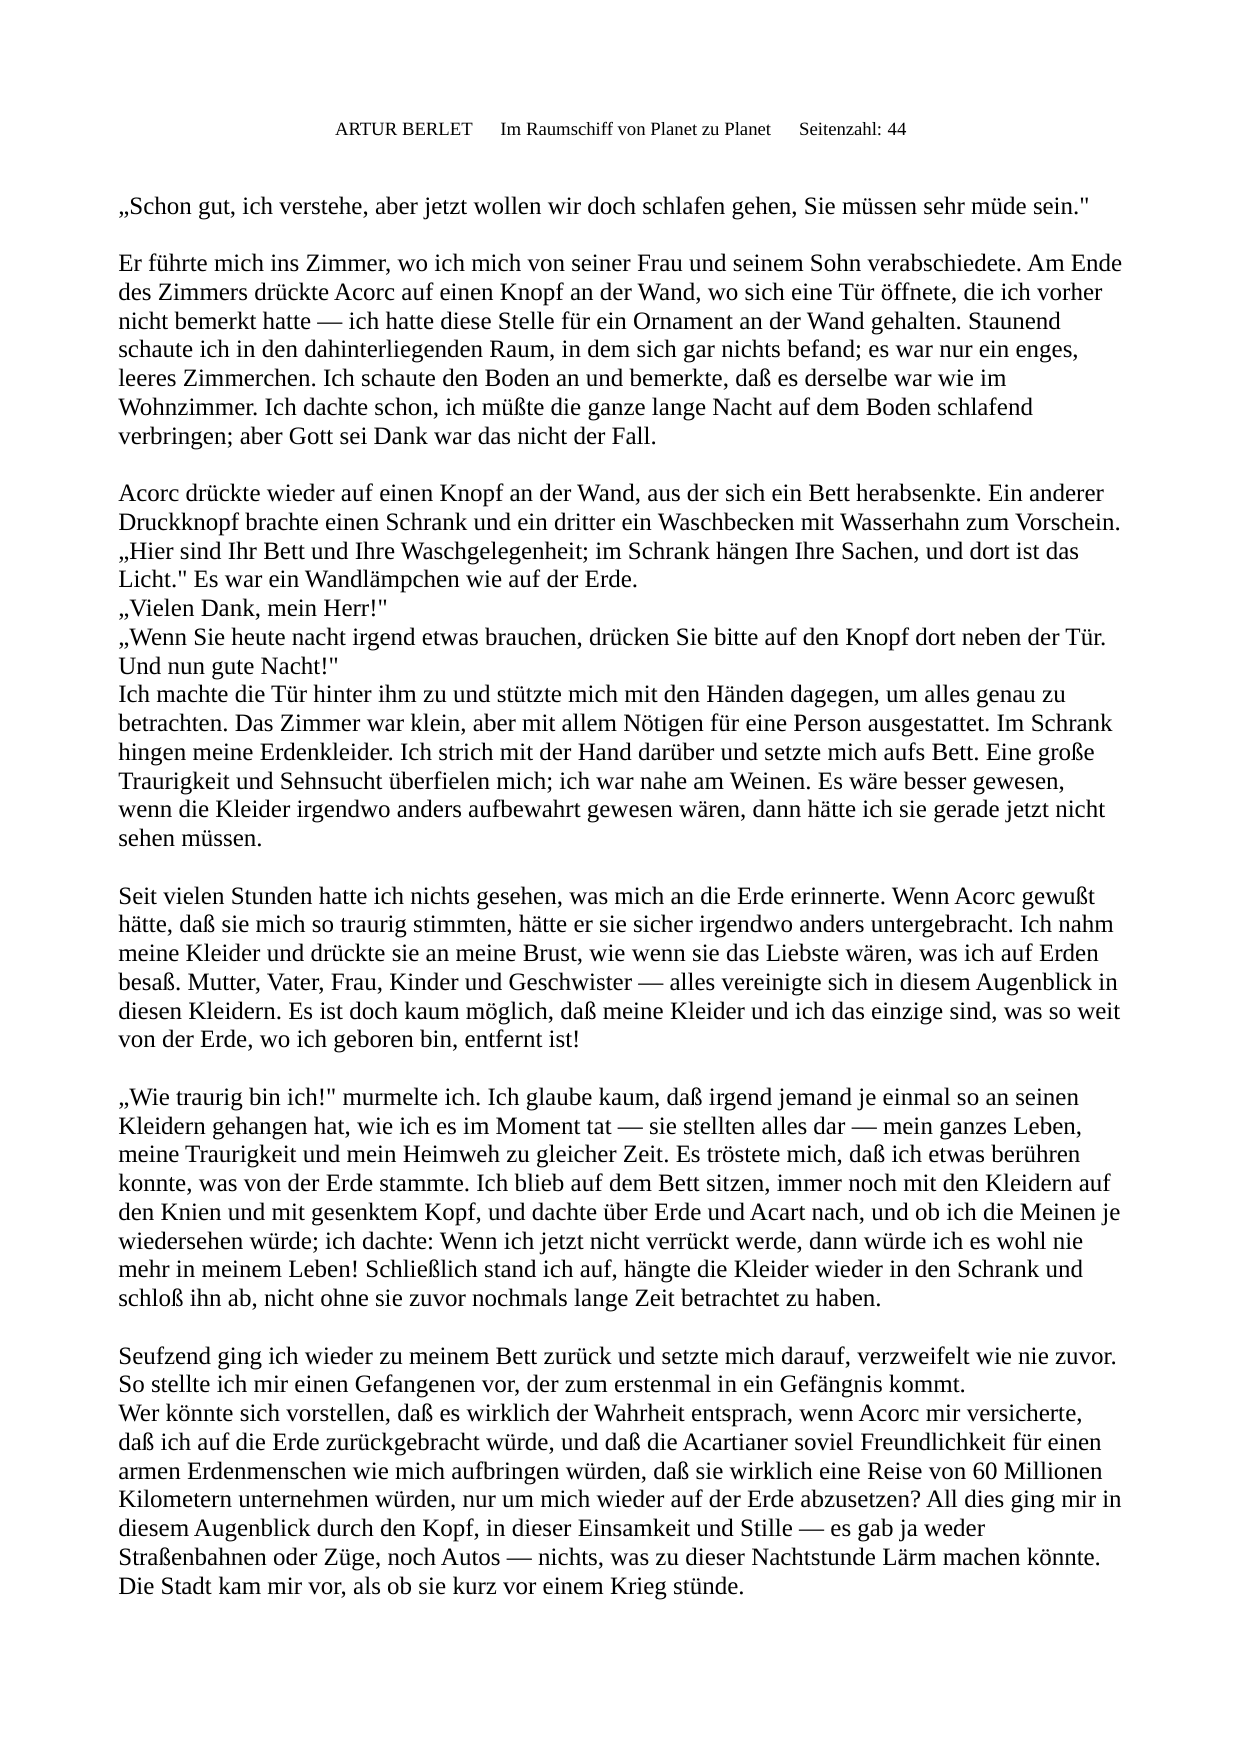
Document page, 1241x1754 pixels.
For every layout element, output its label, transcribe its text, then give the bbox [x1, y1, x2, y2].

text Er führte mich ins Zimmer, wo ich mich von seiner Frau und seinem Sohn verabschiedete. Am Ende des Zimmers drückte Acorc auf einen Knopf an der Wand, wo sich eine Tür öffnete, die ich vorher nicht bemerkt hatte — ich hatte diese Stelle für ein Ornament an der Wand gehalten. Staunend schaute ich in den dahinterliegenden Raum, in dem sich gar nichts befand; es war nur ein enges, leeres Zimmerchen. Ich schaute den Boden an und bemerkte, daß es derselbe war wie im Wohnzimmer. Ich dachte schon, ich müßte die ganze lange Nacht auf dem Boden schlafend verbringen; aber Gott sei Dank war das nicht der Fall. [118, 248, 1123, 449]
text Seit vielen Stunden hatte ich nichts gesehen, was mich an die Erde er­innerte. Wenn Acorc gewußt hätte, daß sie mich so traurig stimmten, hätte er sie sicher irgendwo anders untergebracht. Ich nahm meine Kleider und drückte sie an meine Brust, wie wenn sie das Liebste wären, was ich auf Erden besaß. Mutter, Vater, Frau, Kinder und Geschwister — alles vereinigte sich in diesem Augenblick in diesen Kleidern. Es ist doch kaum möglich, daß meine Kleider und ich das einzige sind, was so weit von der Erde, wo ich geboren bin, entfernt ist! [118, 881, 1123, 1053]
text „Wie traurig bin ich!" murmelte ich. Ich glaube kaum, daß irgend jemand je einmal so an seinen Kleidern gehangen hat, wie ich es im Moment tat — sie stellten alles dar — mein ganzes Leben, meine Traurigkeit und mein Heim­weh zu gleicher Zeit. Es tröstete mich, daß ich etwas be­rühren konnte, was von der Erde stammte. Ich blieb auf dem Bett sitzen, immer noch mit den Kleidern auf den Knien und mit gesenktem Kopf, und dachte über Erde und Acart nach, und ob ich die Meinen je wieder­sehen würde; ich dachte: Wenn ich jetzt nicht verrückt werde, dann würde ich es wohl nie mehr in meinem Leben! Schließlich stand ich auf, hängte die Kleider wieder in den Schrank und schloß ihn ab, nicht ohne sie zuvor nochmals lange Zeit betrachtet zu haben. [118, 1082, 1123, 1312]
text Ich machte die Tür hinter ihm zu und stützte mich mit den Händen dagegen, um alles genau zu betrachten. Das Zimmer war klein, aber mit allem Nötigen für eine Person ausgestattet. Im Schrank hingen meine Erdenkleider. Ich strich mit der Hand darüber und setzte mich aufs Bett. Eine große Traurigkeit und Sehnsucht überfielen mich; ich war nahe am Weinen. Es wäre besser gewesen, wenn die Kleider irgendwo anders aufbewahrt gewesen wären, dann hätte ich sie gerade jetzt nicht sehen müssen. [118, 679, 1123, 852]
text „Hier sind Ihr Bett und Ihre Waschgelegenheit; im Schrank hängen Ihre Sachen, und dort ist das Licht." Es war ein Wandlämpchen wie auf der Erde. [118, 536, 1123, 593]
text „Wenn Sie heute nacht irgend etwas brauchen, drücken Sie bitte auf den Knopf dort neben der Tür. Und nun gute Nacht!" [118, 622, 1123, 679]
text Seufzend ging ich wieder zu meinem Bett zurück und setzte mich darauf, verzweifelt wie nie zuvor. So stellte ich mir einen Gefangenen vor, der zum erstenmal in ein Gefängnis kommt. [118, 1341, 1123, 1398]
text Acorc drückte wieder auf einen Knopf an der Wand, aus der sich ein Bett herabsenkte. Ein anderer Druckknopf brachte einen Schrank und ein dritter ein Waschbecken mit Wasserhahn zum Vorschein. [118, 478, 1123, 536]
text „Schon gut, ich verstehe, aber jetzt wollen wir doch schlafen gehen, Sie müssen sehr müde sein." [118, 191, 1123, 219]
text Wer könnte sich vorstellen, daß es wirklich der Wahrheit entsprach, wenn Acorc mir versicherte, daß ich auf die Erde zurückgebracht würde, und daß die Acartianer soviel Freundlichkeit für einen armen Erdenmenschen wie mich aufbringen würden, daß sie wirklich eine Reise von 60 Mil­lionen Kilometern unternehmen würden, nur um mich wieder auf der Erde abzusetzen? All dies ging mir in die­sem Augenblick durch den Kopf, in dieser Einsamkeit und Stille — es gab ja weder Straßenbahnen oder Züge, noch Autos — nichts, was zu dieser Nachtstunde Lärm machen könnte. Die Stadt kam mir vor, als ob sie kurz vor einem Krieg stünde. [118, 1398, 1123, 1599]
text „Vielen Dank, mein Herr!" [118, 593, 1123, 622]
